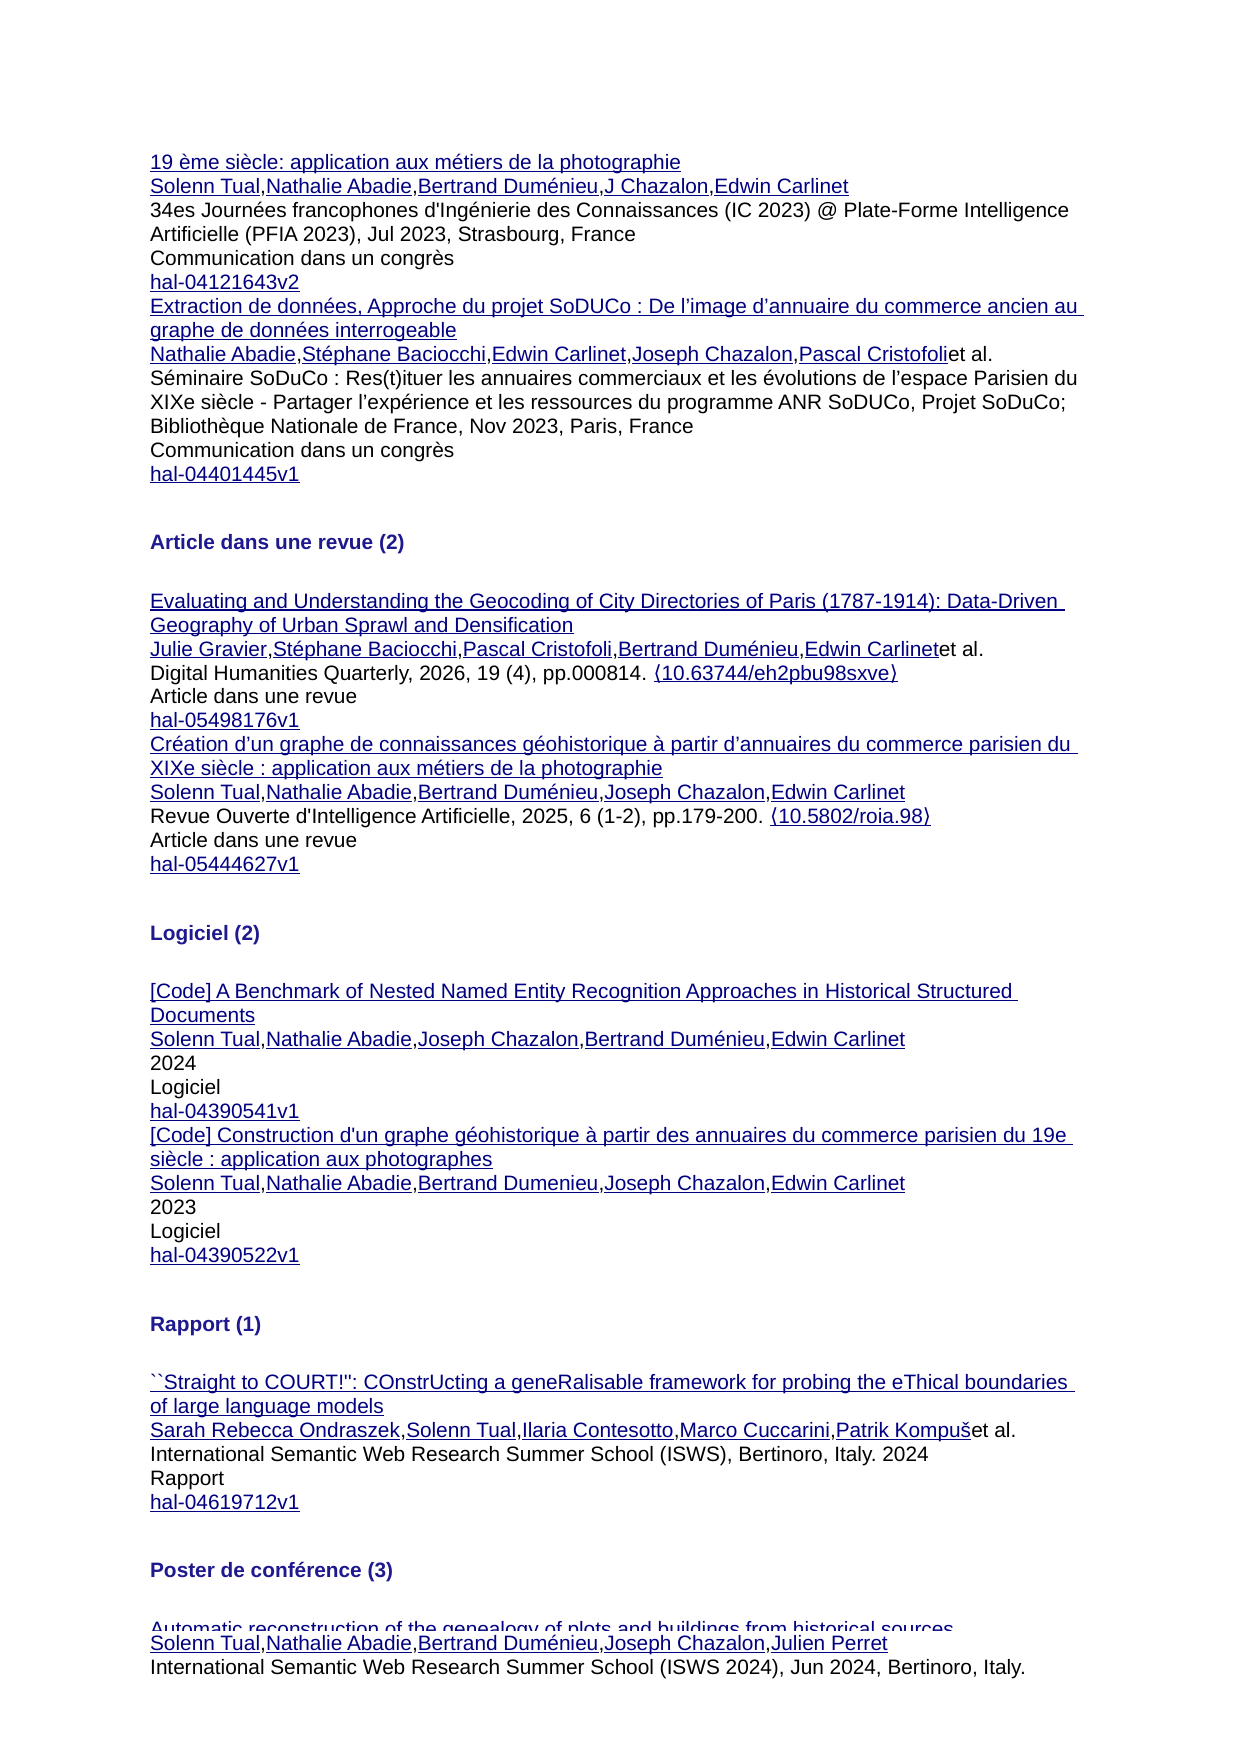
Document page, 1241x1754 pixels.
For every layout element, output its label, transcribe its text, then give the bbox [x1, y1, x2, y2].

table_header Automatic reconstruction of the genealogy of plots and buildings from historical sources Solenn Tual,Nathalie Abadie,Bertrand Duménieu,Joseph Chazalon,Julien Perret International Semantic Web Research Summer School (ISWS 2024), Jun 2024, Bertinoro, Italy. [150, 1617, 1090, 1679]
table_header Evaluating and Understanding the Geocoding of City Directories of Paris (1787-1914): Data-Driven Geography of Urban Sprawl and Densification Julie Gravier,Stéphane Baciocchi,Pascal Cristofoli,Bertrand Duménieu,Edwin Carlinetet al. Digital Humanities Quarterly, 2026, 19 (4), pp.000814. ⟨10.63744/eh2pbu98sxve⟩ Article dans une revue hal-05498176v1 [150, 589, 1090, 732]
table_header ``Straight to COURT!'': COnstrUcting a geneRalisable framework for probing the eThical boundaries of large language models Sarah Rebecca Ondraszek,Solenn Tual,Ilaria Contesotto,Marco Cuccarini,Patrik Kompušet al. International Semantic Web Research Summer School (ISWS), Bertinoro, Italy. 2024 Rapport hal-04619712v1 [150, 1370, 1090, 1513]
subtitle Rapport (1) [150, 1311, 1090, 1335]
table_cell 19 ème siècle: application aux métiers de la photographie Solenn Tual,Nathalie Abadie,Bertrand Duménieu,J Chazalon,Edwin Carlinet 34es Journées francophones d'Ingénierie des Connaissances (IC 2023) @ Plate-Forme Intelligence Artificielle (PFIA 2023), Jul 2023, Strasbourg, France Communication dans un congrès hal-04121643v2 [150, 150, 1090, 294]
table_header [Code] A Benchmark of Nested Named Entity Recognition Approaches in Historical Structured Documents Solenn Tual,Nathalie Abadie,Joseph Chazalon,Bertrand Duménieu,Edwin Carlinet 2024 Logiciel hal-04390541v1 [150, 979, 1090, 1123]
subtitle Logiciel (2) [150, 921, 1090, 945]
subtitle Article dans une revue (2) [150, 530, 1090, 554]
table_cell [Code] Construction d'un graphe géohistorique à partir des annuaires du commerce parisien du 19e siècle : application aux photographes Solenn Tual,Nathalie Abadie,Bertrand Dumenieu,Joseph Chazalon,Edwin Carlinet 2023 Logiciel hal-04390522v1 [150, 1123, 1090, 1267]
table_cell Création d’un graphe de connaissances géohistorique à partir d’annuaires du commerce parisien du XIXe siècle : application aux métiers de la photographie Solenn Tual,Nathalie Abadie,Bertrand Duménieu,Joseph Chazalon,Edwin Carlinet Revue Ouverte d'Intelligence Artificielle, 2025, 6 (1-2), pp.179-200. ⟨10.5802/roia.98⟩ Article dans une revue hal-05444627v1 [150, 732, 1090, 876]
subtitle Poster de conférence (3) [150, 1558, 1090, 1582]
table_cell Extraction de données, Approche du projet SoDUCo : De l’image d’annuaire du commerce ancien au graphe de données interrogeable Nathalie Abadie,Stéphane Baciocchi,Edwin Carlinet,Joseph Chazalon,Pascal Cristofoliet al. Séminaire SoDuCo : Res(t)ituer les annuaires commerciaux et les évolutions de l’espace Parisien du XIXe siècle - Partager l’expérience et les ressources du programme ANR SoDUCo, Projet SoDuCo; Bibliothèque Nationale de France, Nov 2023, Paris, France Communication dans un congrès hal-04401445v1 [150, 294, 1090, 485]
